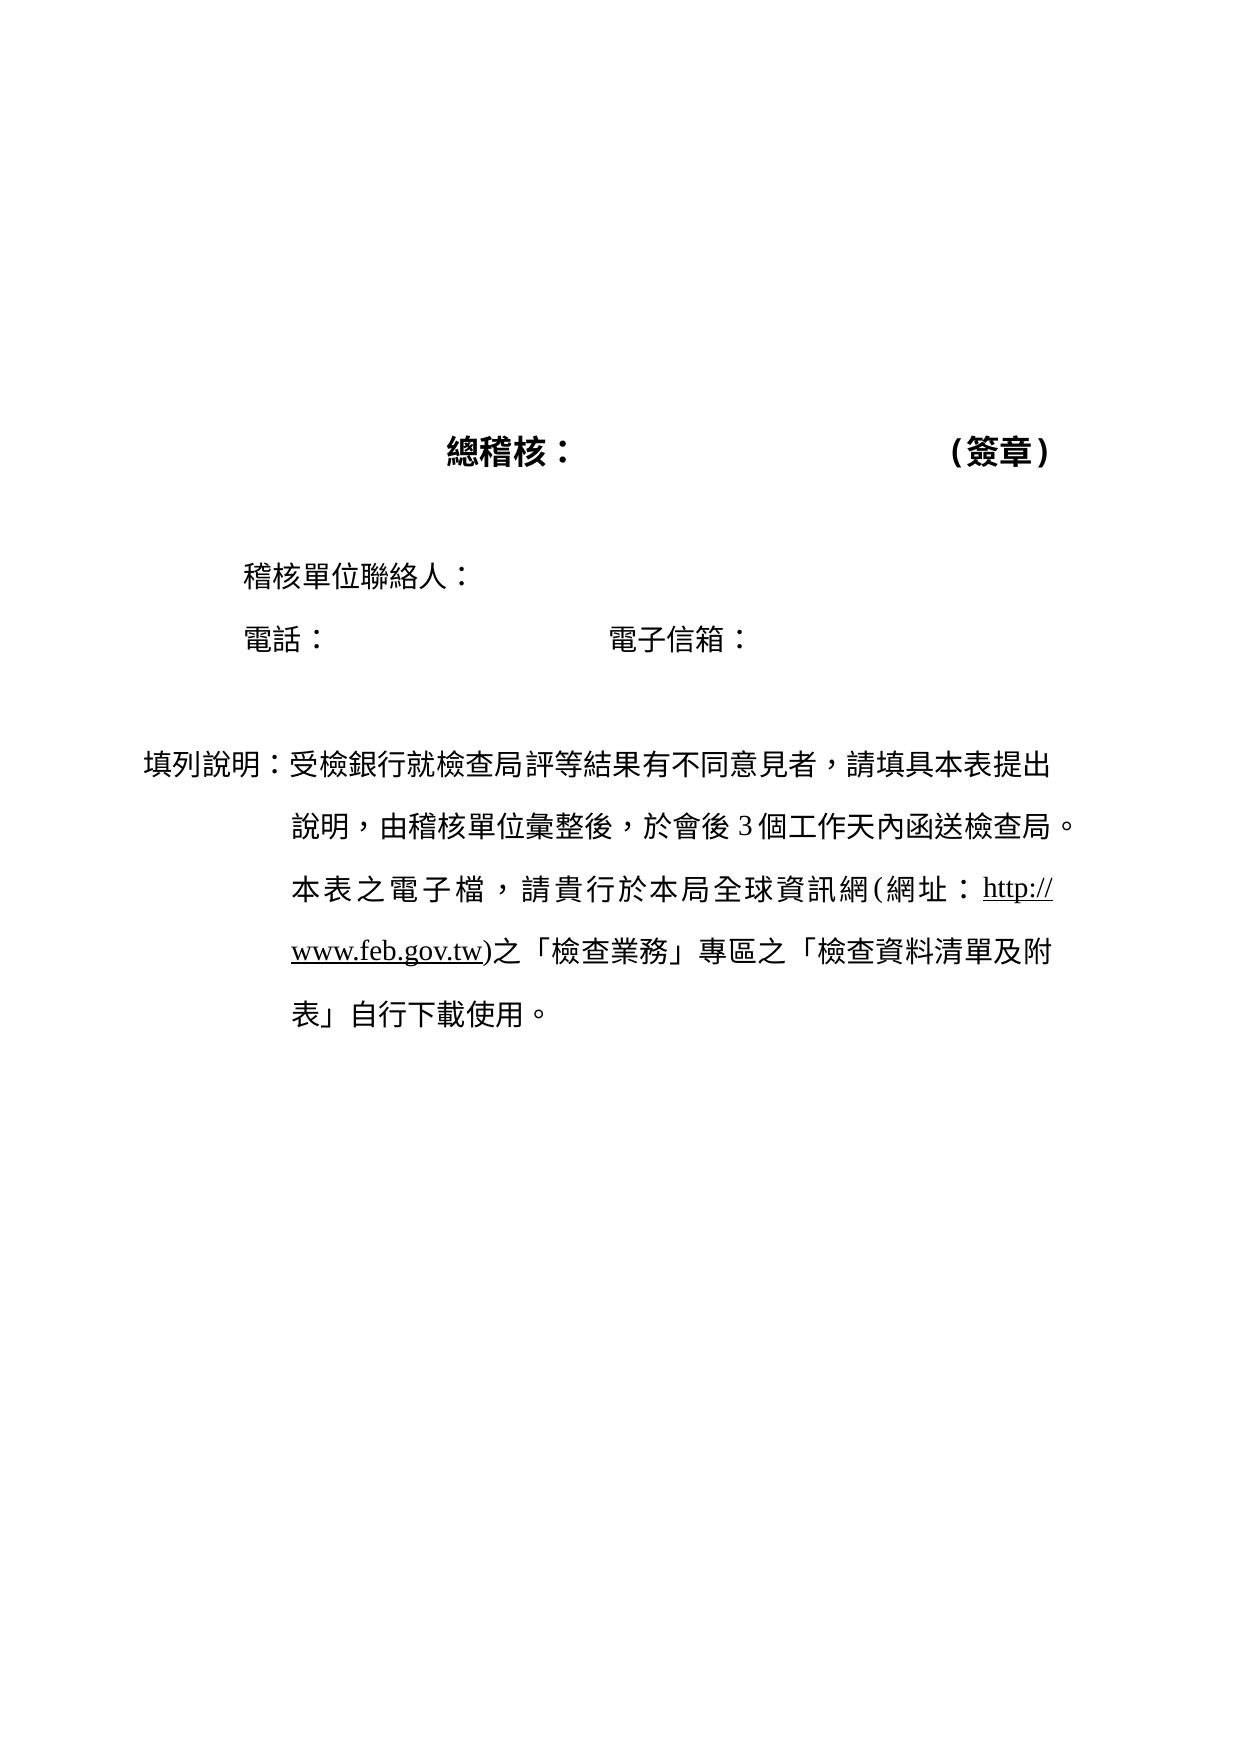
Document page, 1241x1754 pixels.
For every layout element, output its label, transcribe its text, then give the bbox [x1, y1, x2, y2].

text 稽核單位聯絡人： [238, 533, 1053, 596]
text 總稽核： (簽章) [238, 408, 1053, 471]
text 填列說明：受檢銀行就檢查局評等結果有不同意見者，請填具本表提出說明，由稽核單位彙整後，於會後3個工作天內函送檢查局。本表之電子檔，請貴行於本局全球資訊網(網址：http://www.feb.gov.tw)之「檢查業務」專區之「檢查資料清單及附表」自行下載使用。 [143, 721, 1053, 1033]
text 電話： 電子信箱： [238, 596, 1053, 658]
